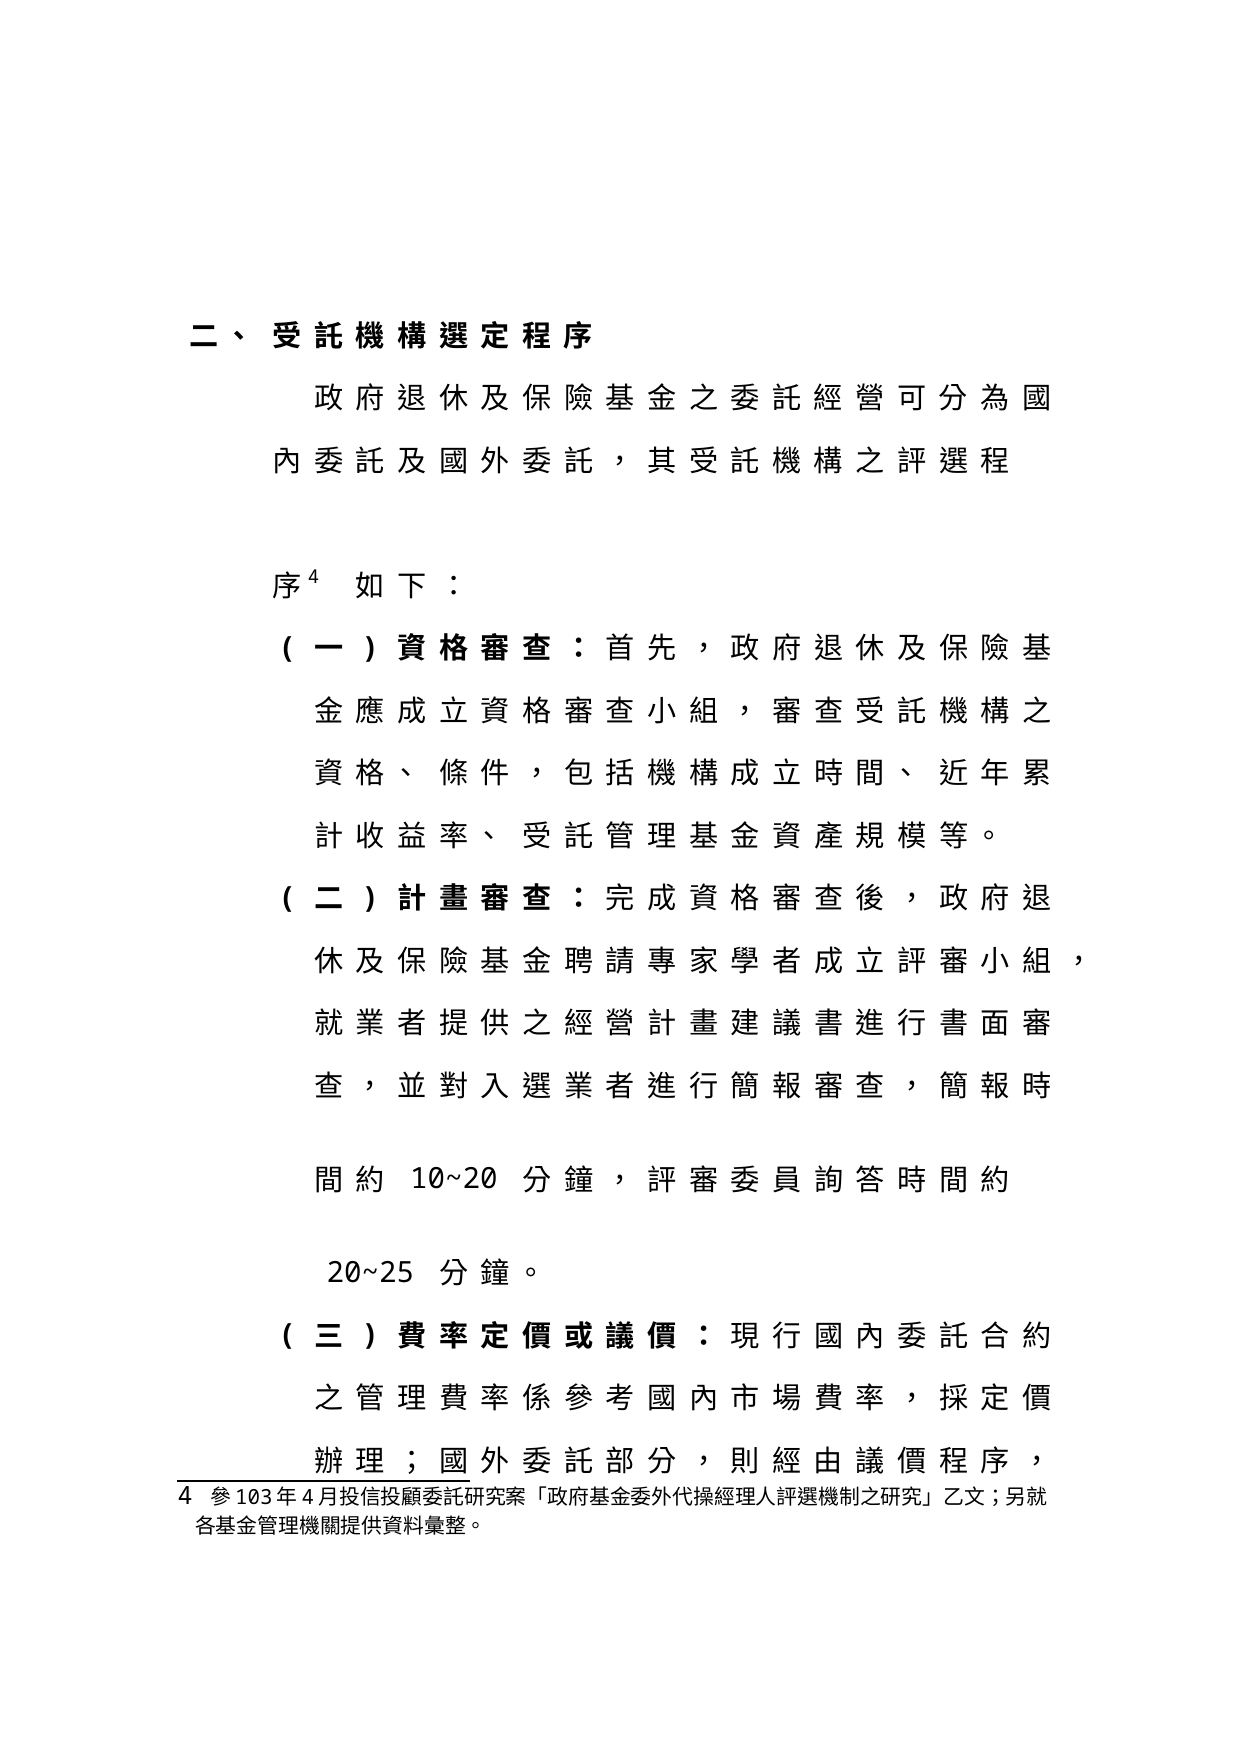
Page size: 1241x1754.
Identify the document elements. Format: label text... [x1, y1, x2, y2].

text 參103年4月投信投顧委託研究案「政府基金委外代操經理人評選機制之研究」乙文；另就各基金管理機關提供資料彙整。 [177, 1481, 1063, 1539]
text (三)費率定價或議價：現行國內委託合約之管理費率係參考國內市場費率，採定價辦理；國外委託部分，則經由議價程序， [242, 1292, 1058, 1479]
text (一)資格審查：首先，政府退休及保險基金應成立資格審查小組，審查受託機構之資格、條件，包括機構成立時間、近年累計收益率、受託管理基金資產規模等。 [242, 604, 1058, 854]
text 二、受託機構選定程序 [183, 292, 1058, 354]
text (二)計畫審查：完成資格審查後，政府退休及保險基金聘請專家學者成立評審小組，就業者提供之經營計畫建議書進行書面審查，並對入選業者進行簡報審查，簡報時間約10~20分鐘，評審委員詢答時間約20~25分鐘。 [242, 854, 1058, 1292]
text 政府退休及保險基金之委託經營可分為國內委託及國外委託，其受託機構之評選程序如下： [242, 354, 1058, 604]
